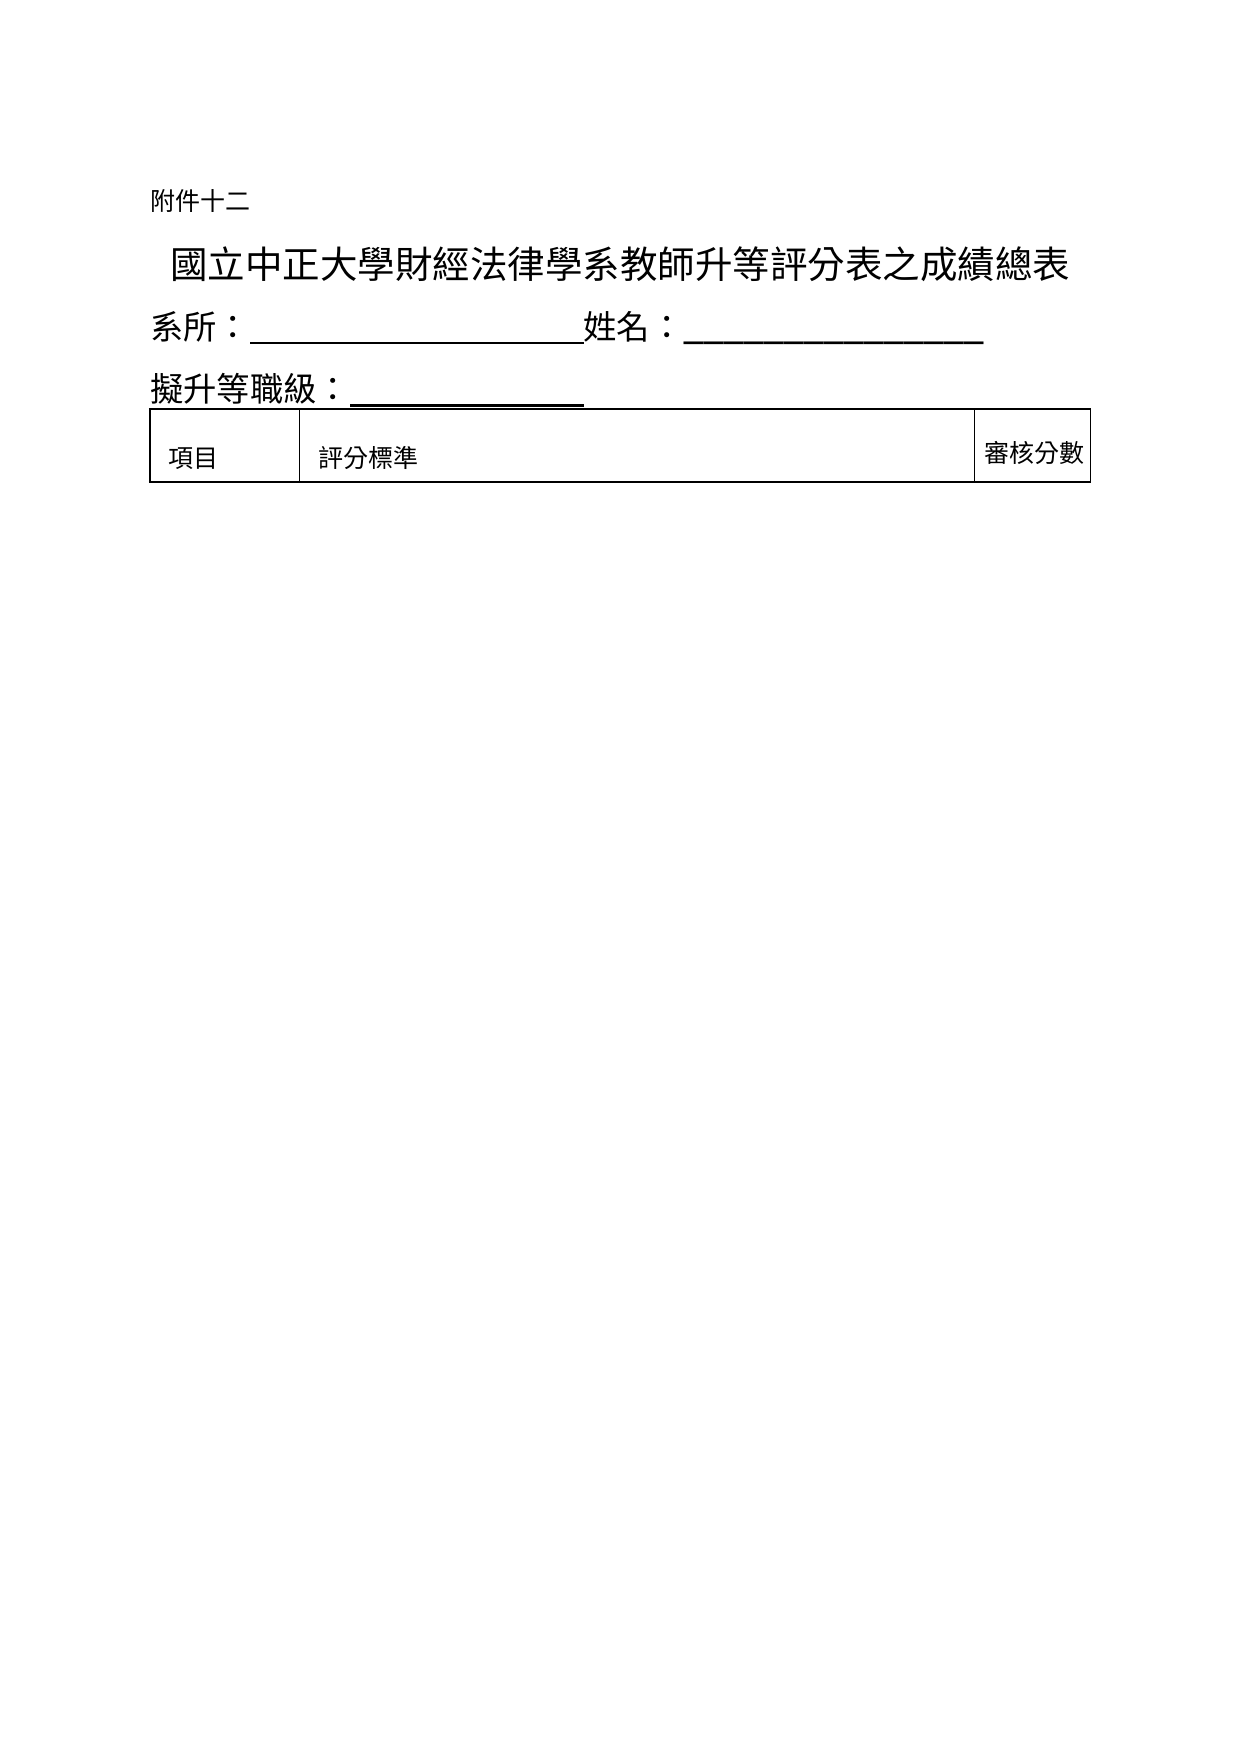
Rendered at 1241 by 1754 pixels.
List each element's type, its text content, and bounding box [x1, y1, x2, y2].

text 附件十二 [150, 158, 1090, 221]
table_header 項目 [151, 410, 299, 481]
table_header 評分標準 [300, 410, 974, 481]
text 擬升等職級： [150, 346, 1090, 408]
table_header 審核分數 [975, 410, 1090, 481]
text 系所： 姓名：_______________ [150, 283, 1090, 346]
text 國立中正大學財經法律學系教師升等評分表之成績總表 [150, 221, 1090, 283]
